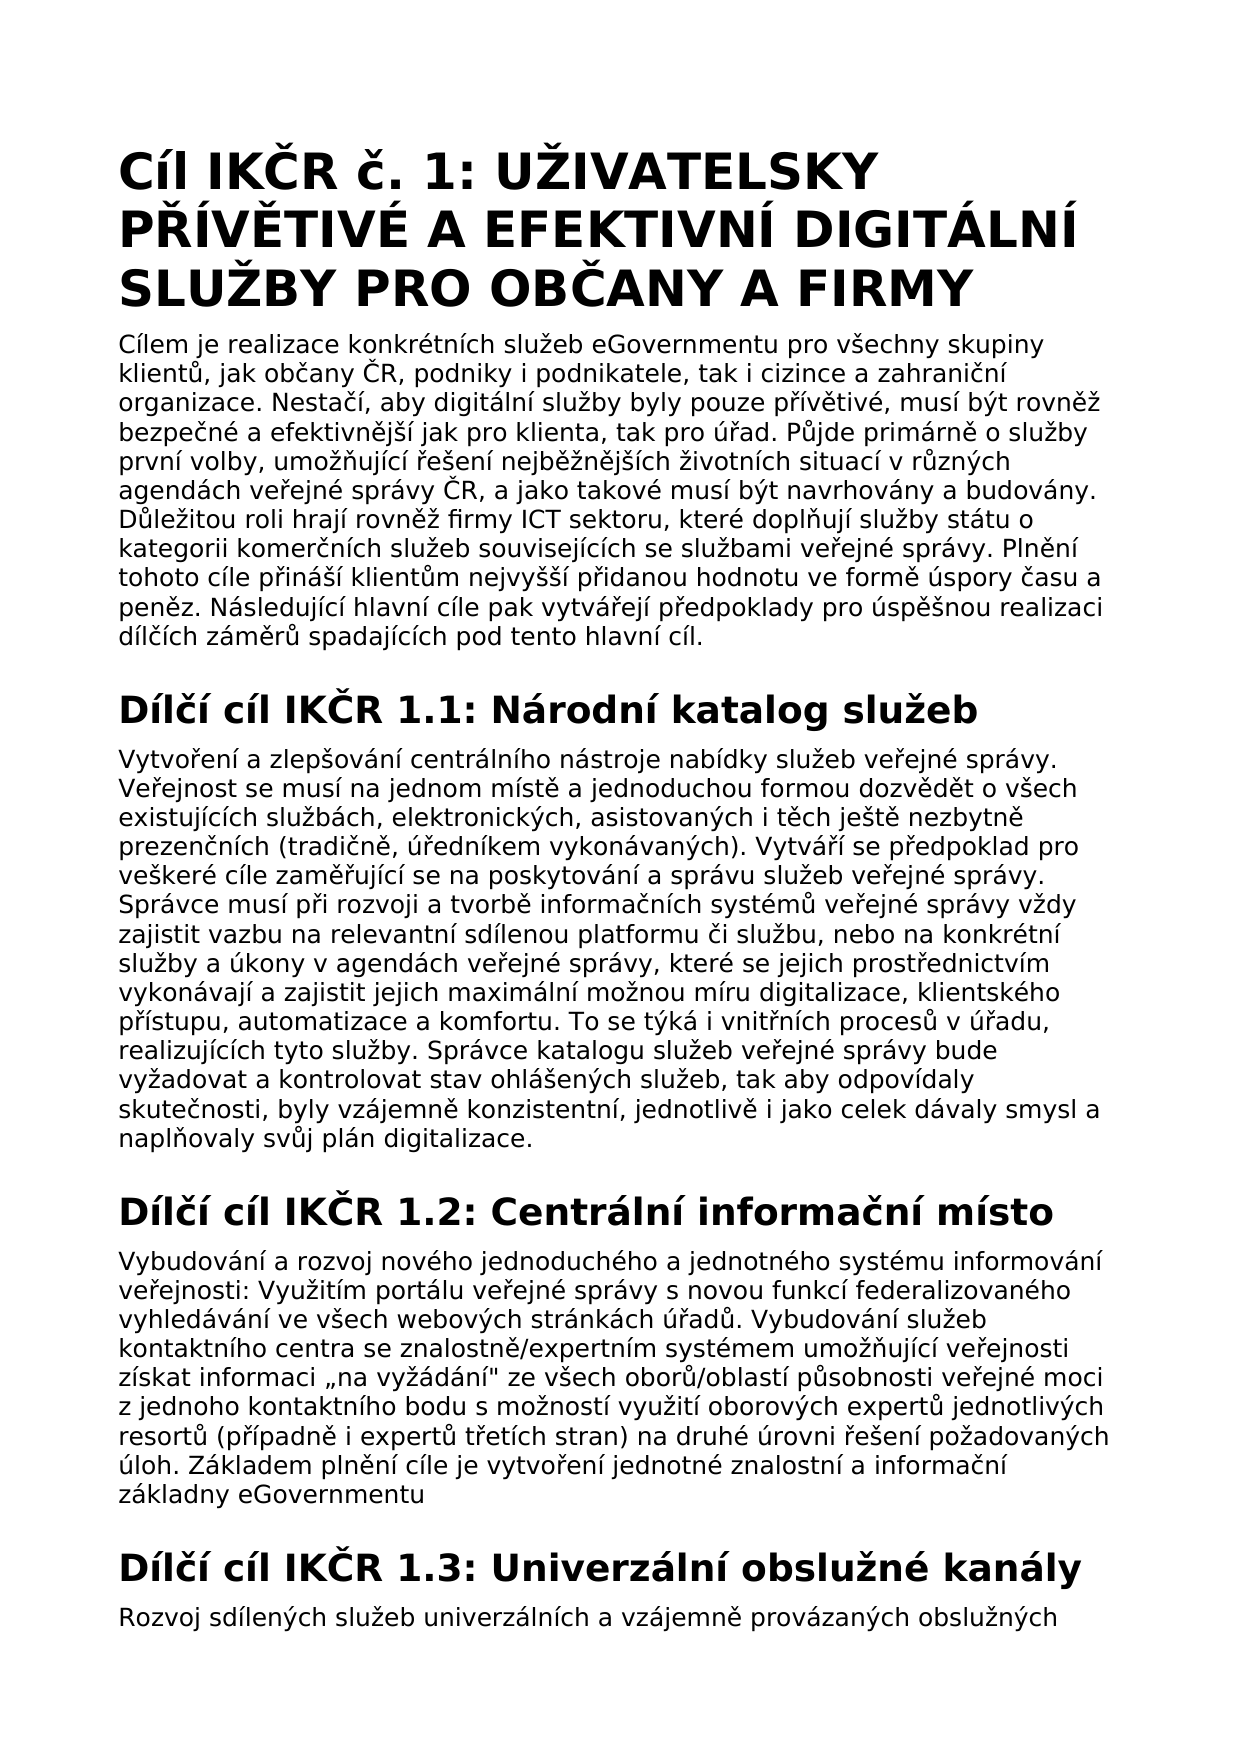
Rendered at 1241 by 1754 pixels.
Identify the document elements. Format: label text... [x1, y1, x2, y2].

subtitle Dílčí cíl IKČR 1.2: Centrální informační místo [118, 1191, 1122, 1234]
text Vybudování a rozvoj nového jednoduchého a jednotného systému informování veřejnosti: Využitím portálu veřejné správy s novou funkcí federalizovaného vyhledávání ve všech webových stránkách úřadů. Vybudování služeb kontaktního centra se znalostně/expertním systémem umožňující veřejnosti získat informaci „na vyžádání" ze všech oborů/oblastí působnosti veřejné moci z jednoho kontaktního bodu s možností využití oborových expertů jednotlivých resortů (případně i expertů třetích stran) na druhé úrovni řešení požadovaných úloh. Základem plnění cíle je vytvoření jednotné znalostní a informační základny eGovernmentu [118, 1247, 1122, 1509]
subtitle Cíl IKČR č. 1: UŽIVATELSKY PŘÍVĚTIVÉ A EFEKTIVNÍ DIGITÁLNÍ SLUŽBY PRO OBČANY A FIRMY [118, 143, 1122, 318]
subtitle Dílčí cíl IKČR 1.1: Národní katalog služeb [118, 689, 1122, 732]
text Cílem je realizace konkrétních služeb eGovernmentu pro všechny skupiny klientů, jak občany ČR, podniky i podnikatele, tak i cizince a zahraniční organizace. Nestačí, aby digitální služby byly pouze přívětivé, musí být rovněž bezpečné a efektivnější jak pro klienta, tak pro úřad. Půjde primárně o služby první volby, umožňující řešení nejběžnějších životních situací v různých agendách veřejné správy ČR, a jako takové musí být navrhovány a budovány. Důležitou roli hrají rovněž firmy ICT sektoru, které doplňují služby státu o kategorii komerčních služeb souvisejících se službami veřejné správy. Plnění tohoto cíle přináší klientům nejvyšší přidanou hodnotu ve formě úspory času a peněz. Následující hlavní cíle pak vytvářejí předpoklady pro úspěšnou realizaci dílčích záměrů spadajících pod tento hlavní cíl. [118, 330, 1122, 651]
text Rozvoj sdílených služeb univerzálních a vzájemně provázaných obslužných [118, 1603, 1122, 1632]
text Vytvoření a zlepšování centrálního nástroje nabídky služeb veřejné správy. Veřejnost se musí na jednom místě a jednoduchou formou dozvědět o všech existujících službách, elektronických, asistovaných i těch ještě nezbytně prezenčních (tradičně, úředníkem vykonávaných). Vytváří se předpoklad pro veškeré cíle zaměřující se na poskytování a správu služeb veřejné správy. Správce musí při rozvoji a tvorbě informačních systémů veřejné správy vždy zajistit vazbu na relevantní sdílenou platformu či službu, nebo na konkrétní služby a úkony v agendách veřejné správy, které se jejich prostřednictvím vykonávají a zajistit jejich maximální možnou míru digitalizace, klientského přístupu, automatizace a komfortu. To se týká i vnitřních procesů v úřadu, realizujících tyto služby. Správce katalogu služeb veřejné správy bude vyžadovat a kontrolovat stav ohlášených služeb, tak aby odpovídaly skutečnosti, byly vzájemně konzistentní, jednotlivě i jako celek dávaly smysl a naplňovaly svůj plán digitalizace. [118, 745, 1122, 1153]
subtitle Dílčí cíl IKČR 1.3: Univerzální obslužné kanály [118, 1547, 1122, 1590]
